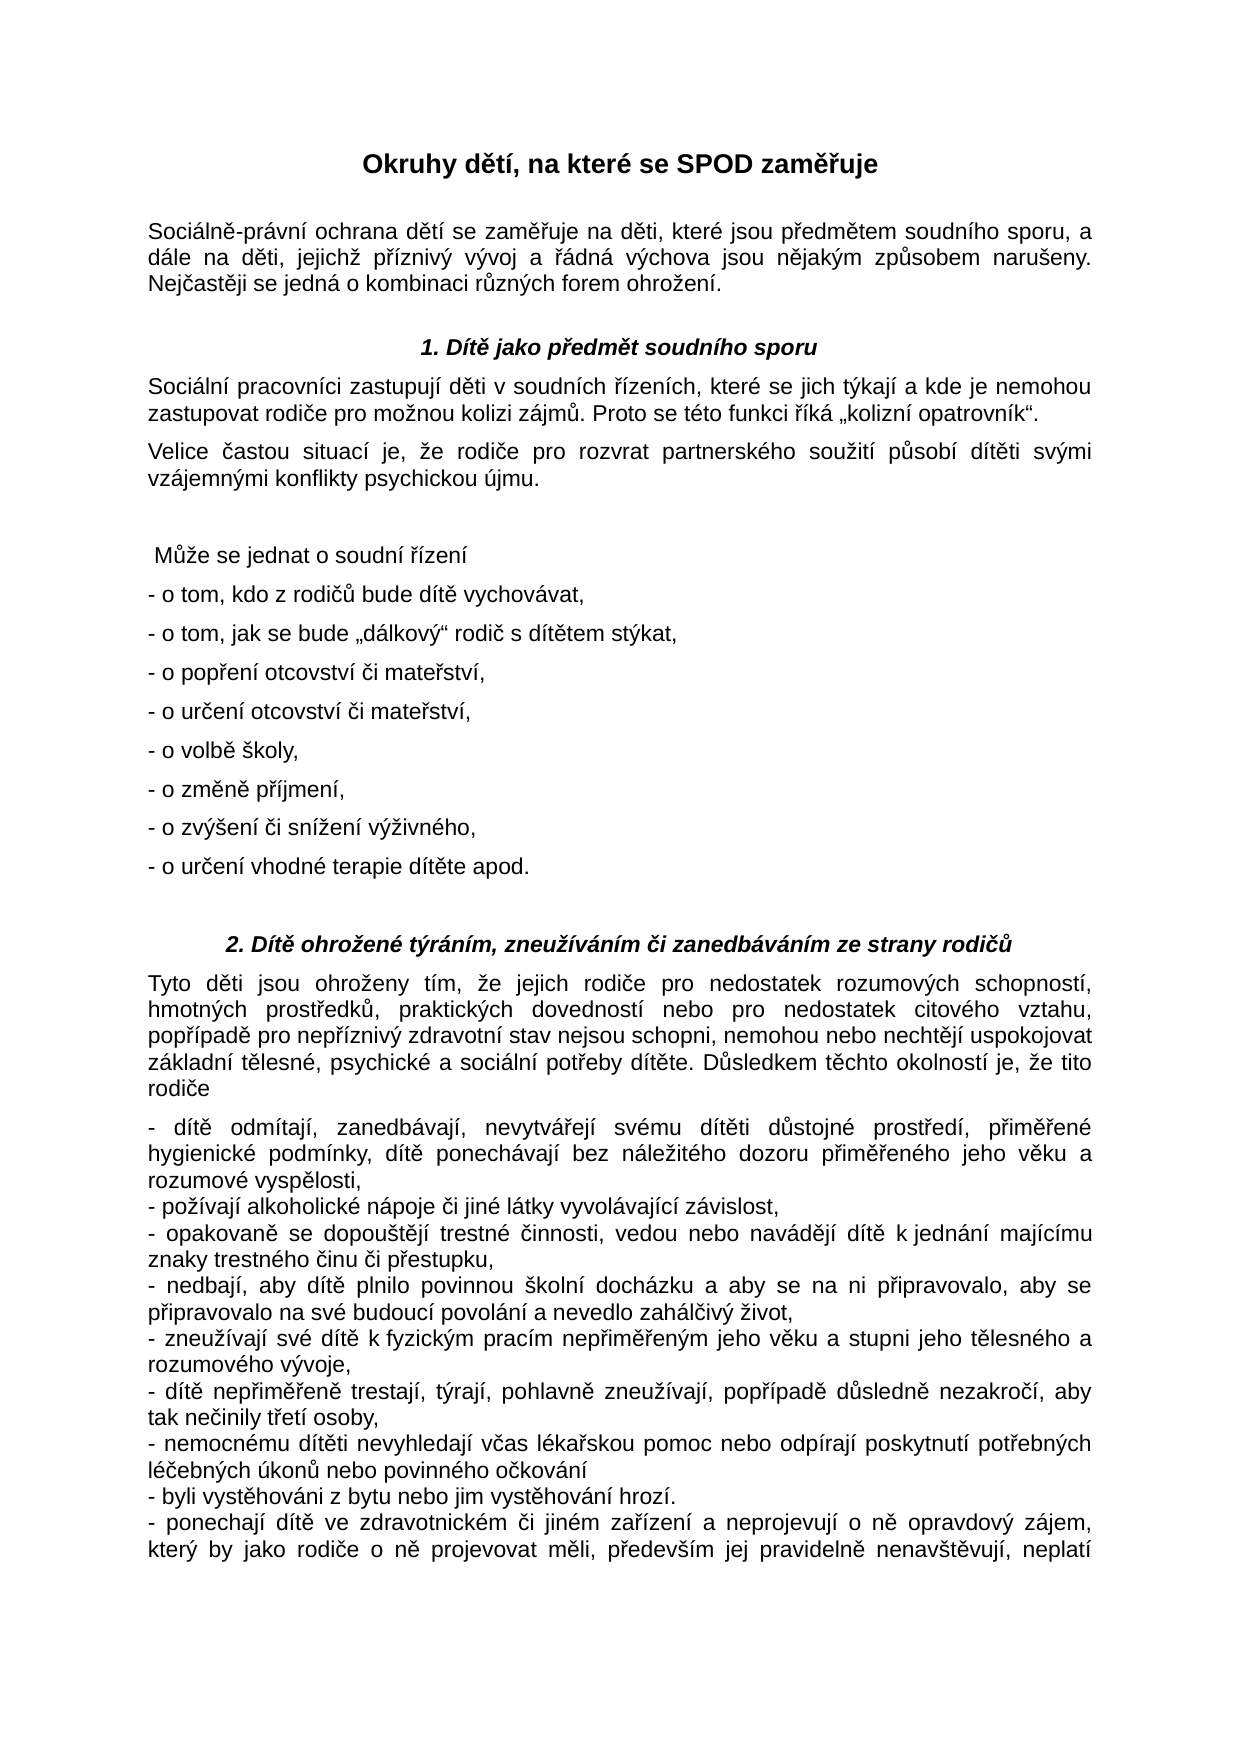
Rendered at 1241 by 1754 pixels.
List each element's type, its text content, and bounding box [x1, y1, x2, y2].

text - o určení vhodné terapie dítěte apod. [148, 853, 1093, 879]
text Velice častou situací je, že rodiče pro rozvrat partnerského soužití působí dítěti svými vzájemnými konflikty psychickou újmu. [148, 438, 1093, 491]
text - ponechají dítě ve zdravotnickém či jiném zařízení a neprojevují o ně opravdový zájem, který by jako rodiče o ně projevovat měli, především jej pravidelně nenavštěvují, neplatí [148, 1509, 1093, 1562]
text Sociální pracovníci zastupují děti v soudních řízeních, které se jich týkají a kde je nemohou zastupovat rodiče pro možnou kolizi zájmů. Proto se této funkci říká „kolizní opatrovník“. [148, 373, 1093, 426]
text Může se jednat o soudní řízení [148, 542, 1093, 569]
text - o tom, kdo z rodičů bude dítě vychovávat, [148, 581, 1093, 608]
text Okruhy dětí, na které se SPOD zaměřuje [148, 148, 1093, 179]
text - nedbají, aby dítě plnilo povinnou školní docházku a aby se na ni připravovalo, aby se připravovalo na své budoucí povolání a nevedlo zahálčivý život, [148, 1272, 1093, 1325]
text 1. Dítě jako předmět soudního sporu [148, 334, 1093, 361]
text - dítě odmítají, zanedbávají, nevytvářejí svému dítěti důstojné prostředí, přiměřené hygienické podmínky, dítě ponechávají bez náležitého dozoru přiměřeného jeho věku a rozumové vyspělosti, [148, 1114, 1093, 1193]
text Sociálně-právní ochrana dětí se zaměřuje na děti, které jsou předmětem soudního sporu, a dále na děti, jejichž příznivý vývoj a řádná výchova jsou nějakým způsobem narušeny. Nejčastěji se jedná o kombinaci různých forem ohrožení. [148, 218, 1093, 297]
text - o popření otcovství či mateřství, [148, 659, 1093, 685]
text - byli vystěhováni z bytu nebo jim vystěhování hrozí. [148, 1483, 1093, 1509]
text - o volbě školy, [148, 737, 1093, 763]
text - požívají alkoholické nápoje či jiné látky vyvolávající závislost, [148, 1193, 1093, 1219]
text - o určení otcovství či mateřství, [148, 698, 1093, 724]
text - zneužívají své dítě k fyzickým pracím nepřiměřeným jeho věku a stupni jeho tělesného a rozumového vývoje, [148, 1325, 1093, 1378]
text - o zvýšení či snížení výživného, [148, 814, 1093, 841]
text - o změně příjmení, [148, 776, 1093, 802]
text - opakovaně se dopouštějí trestné činnosti, vedou nebo navádějí dítě k jednání majícímu znaky trestného činu či přestupku, [148, 1219, 1093, 1272]
text - o tom, jak se bude „dálkový“ rodič s dítětem stýkat, [148, 620, 1093, 646]
text 2. Dítě ohrožené týráním, zneužíváním či zanedbáváním ze strany rodičů [148, 931, 1093, 957]
text - dítě nepřiměřeně trestají, týrají, pohlavně zneužívají, popřípadě důsledně nezakročí, aby tak nečinily třetí osoby, [148, 1378, 1093, 1430]
text - nemocnému dítěti nevyhledají včas lékařskou pomoc nebo odpírají poskytnutí potřebných léčebných úkonů nebo povinného očkování [148, 1430, 1093, 1483]
text Tyto děti jsou ohroženy tím, že jejich rodiče pro nedostatek rozumových schopností, hmotných prostředků, praktických dovedností nebo pro nedostatek citového vztahu, popřípadě pro nepříznivý zdravotní stav nejsou schopni, nemohou nebo nechtějí uspokojovat základní tělesné, psychické a sociální potřeby dítěte. Důsledkem těchto okolností je, že tito rodiče [148, 970, 1093, 1102]
